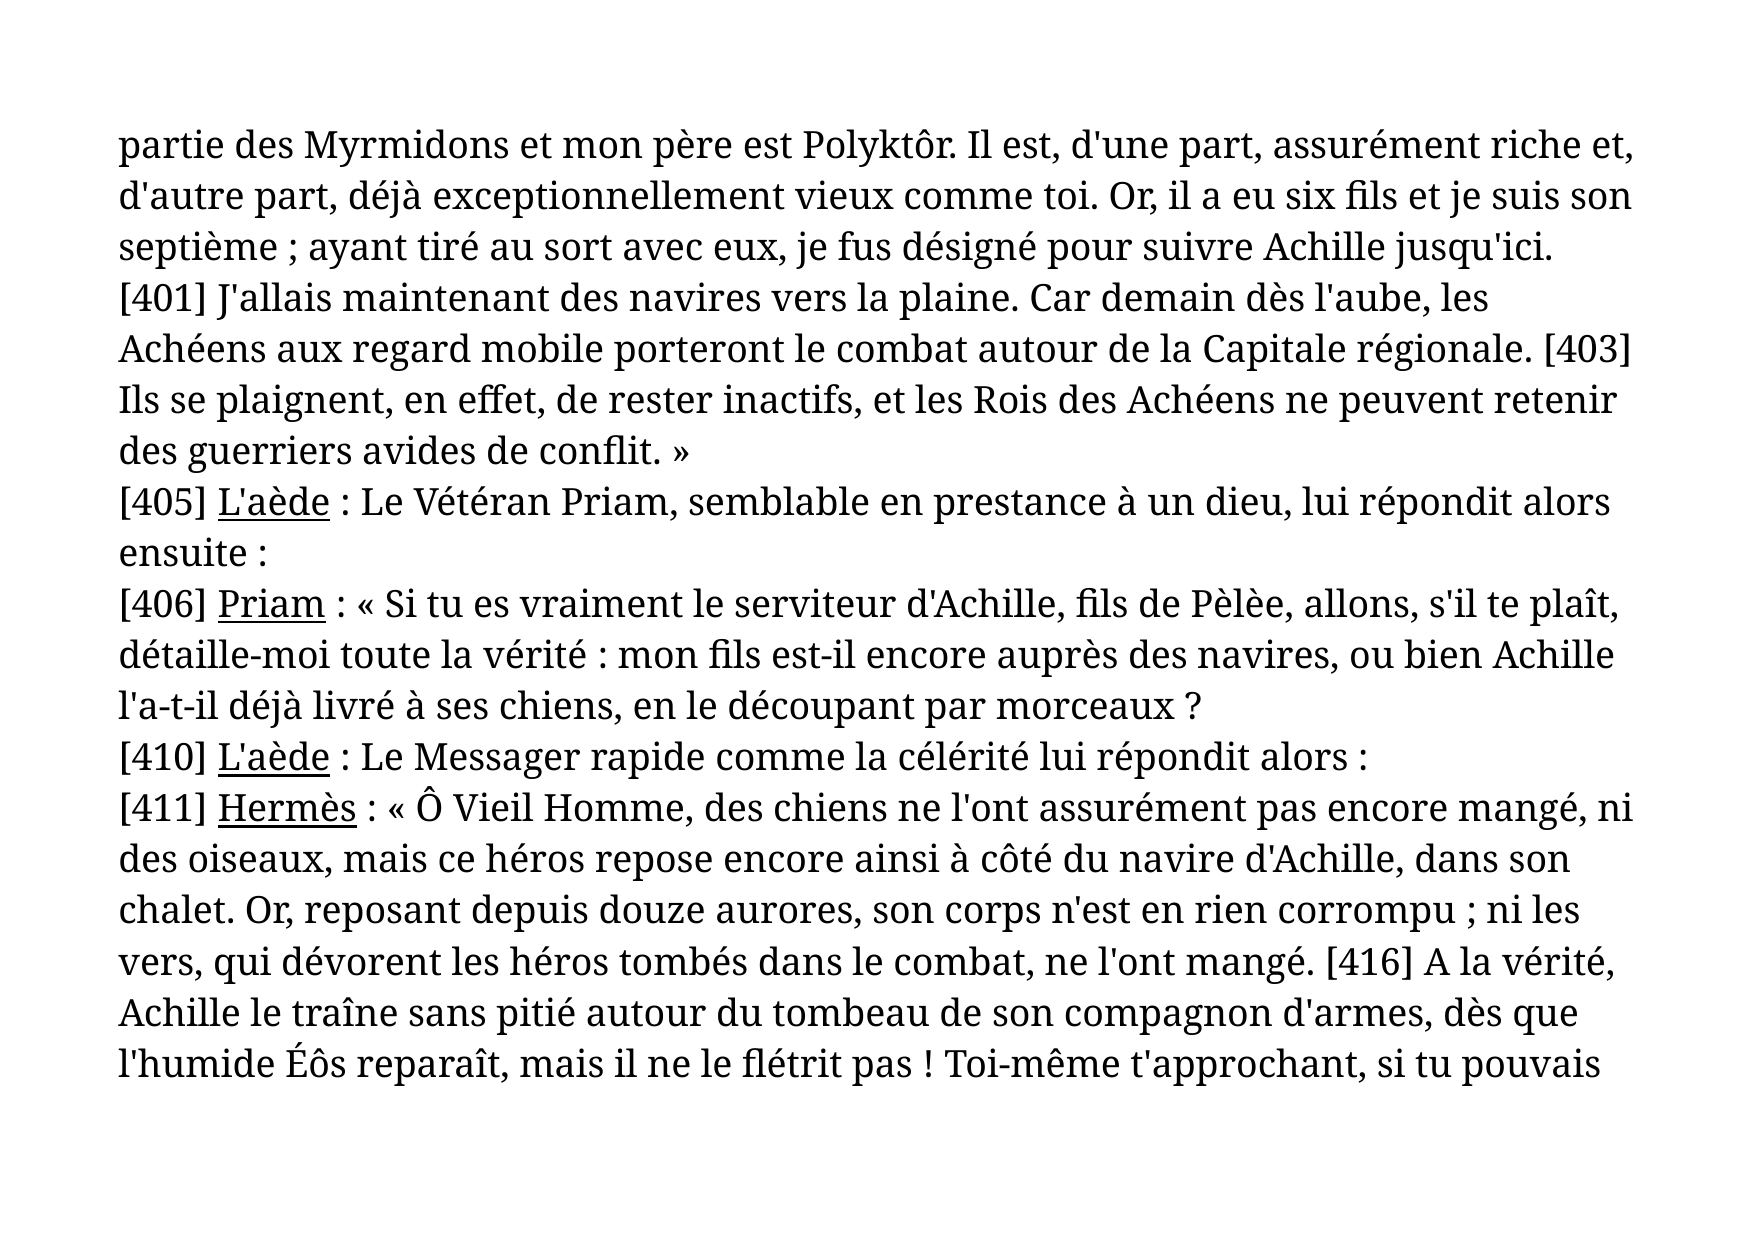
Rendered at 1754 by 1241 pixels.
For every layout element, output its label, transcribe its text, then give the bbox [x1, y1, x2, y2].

text [401] J'allais maintenant des navires vers la plaine. Car demain dès l'aube, les Achéens aux regard mobile porteront le combat autour de la Capitale régionale. [403] Ils se plaignent, en effet, de rester inactifs, et les Rois des Achéens ne peuvent retenir des guerriers avides de conflit. » [118, 271, 1636, 475]
text [411] Hermès : « Ô Vieil Homme, des chiens ne l'ont assurément pas encore mangé, ni des oiseaux, mais ce héros repose encore ainsi à côté du navire d'Achille, dans son chalet. Or, reposant depuis douze aurores, son corps n'est en rien corrompu ; ni les vers, qui dévorent les héros tombés dans le combat, ne l'ont mangé. [416] A la vérité, Achille le traîne sans pitié autour du tombeau de son compagnon d'armes, dès que l'humide Éôs reparaît, mais il ne le flétrit pas ! Toi-même t'approchant, si tu pouvais [118, 782, 1636, 1088]
text [406] Priam : « Si tu es vraiment le serviteur d'Achille, fils de Pèlèe, allons, s'il te plaît, détaille-moi toute la vérité : mon fils est-il encore auprès des navires, ou bien Achille l'a-t-il déjà livré à ses chiens, en le découpant par morceaux ? [118, 577, 1636, 731]
text [405] L'aède : Le Vétéran Priam, semblable en prestance à un dieu, lui répondit alors ensuite : [118, 475, 1636, 577]
text [410] L'aède : Le Messager rapide comme la célérité lui répondit alors : [118, 731, 1636, 782]
text partie des Myrmidons et mon père est Polyktôr. Il est, d'une part, assurément riche et, d'autre part, déjà exceptionnellement vieux comme toi. Or, il a eu six fils et je suis son septième ; ayant tiré au sort avec eux, je fus désigné pour suivre Achille jusqu'ici. [118, 118, 1636, 271]
